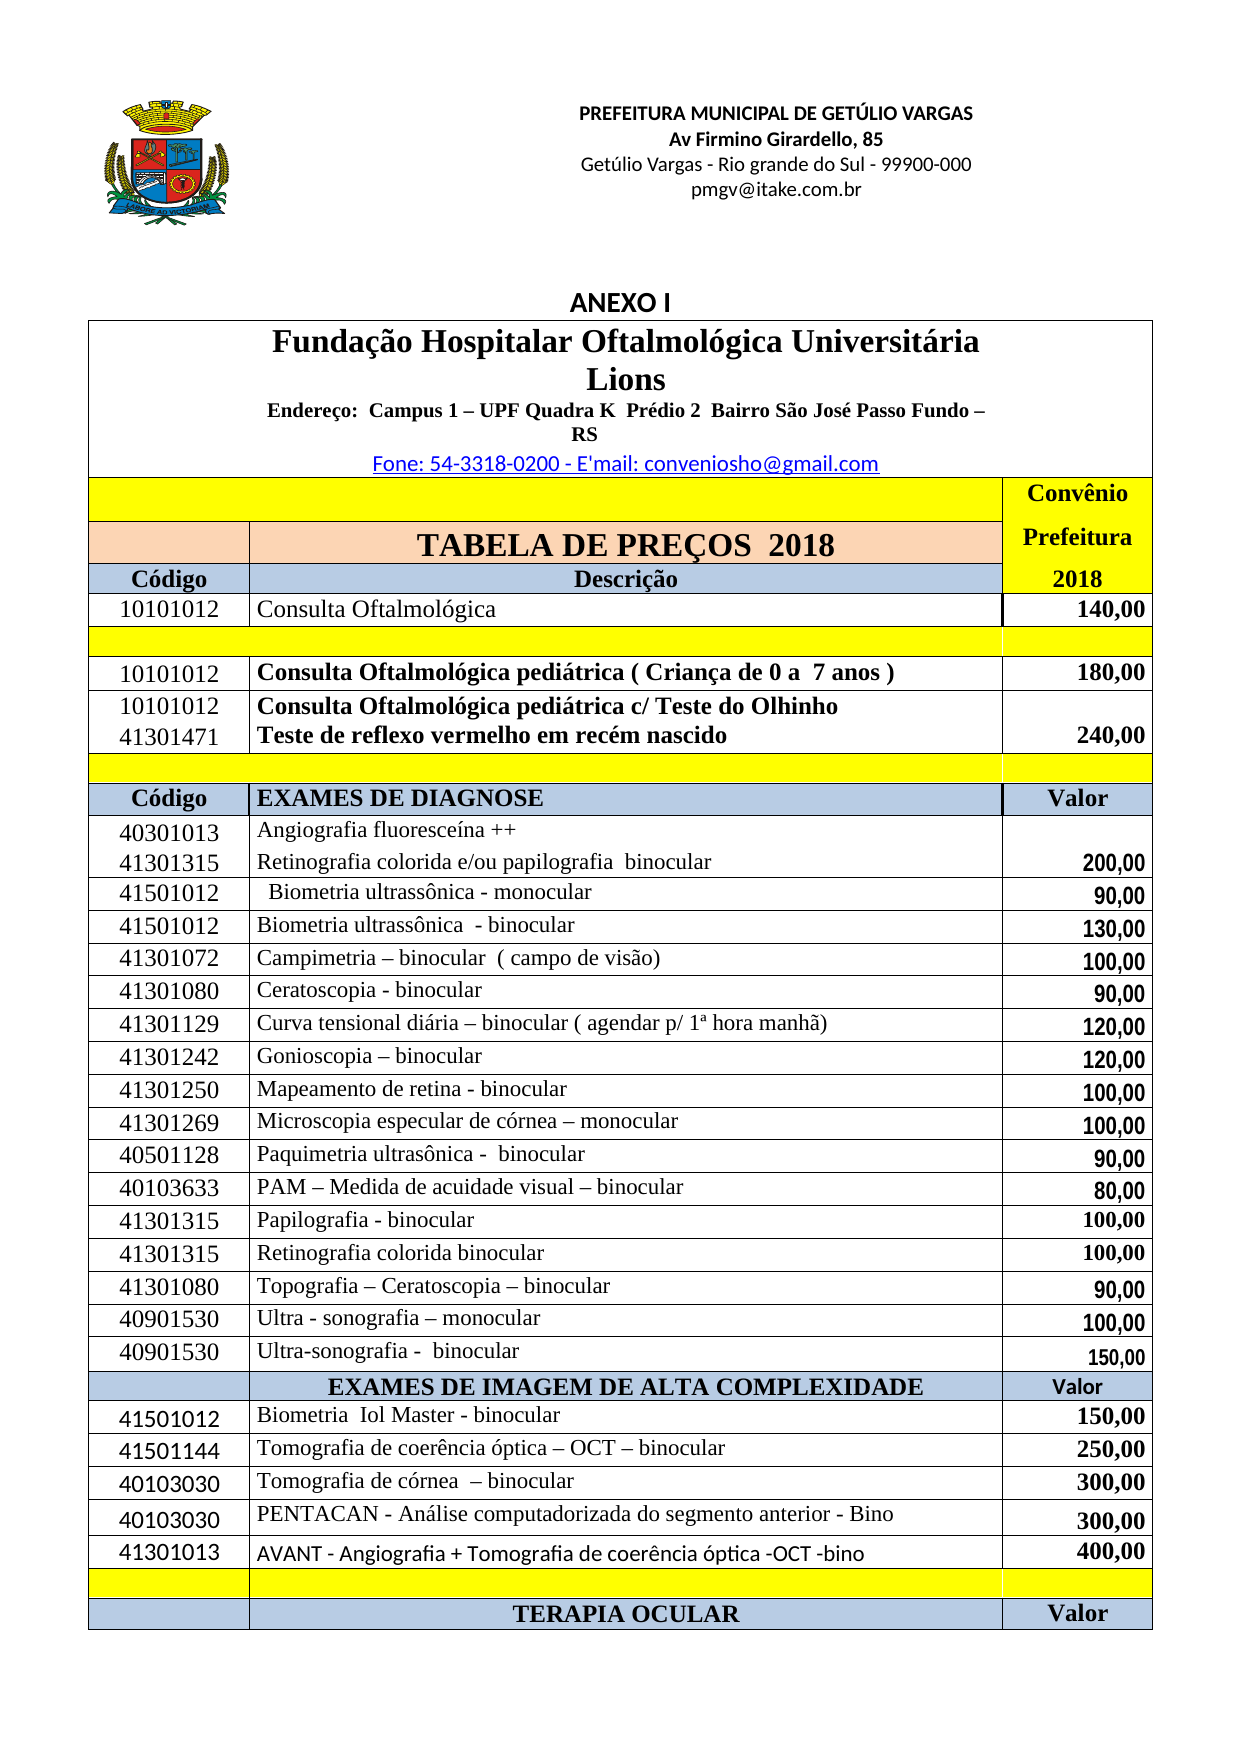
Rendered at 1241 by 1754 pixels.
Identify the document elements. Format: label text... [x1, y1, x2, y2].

table_cell [250, 1569, 1002, 1597]
table_cell 100,00 [1003, 1075, 1152, 1107]
table_cell Biometria Iol Master - binocular [250, 1401, 1002, 1433]
table_cell 200,00 [1003, 848, 1152, 877]
table_cell Descrição [250, 564, 1002, 593]
table_cell Ultra - sonografia – monocular [250, 1305, 1002, 1336]
table_cell 90,00 [1003, 1272, 1152, 1303]
table_cell 40501128 [89, 1140, 249, 1172]
table_cell [89, 522, 249, 563]
table_cell 180,00 [1003, 657, 1152, 690]
table_cell Tomografia de coerência óptica – OCT – binocular [250, 1434, 1002, 1466]
table_cell [89, 446, 249, 477]
table_cell 120,00 [1003, 1042, 1152, 1074]
table_cell Gonioscopia – binocular [250, 1042, 1002, 1074]
table_cell 100,00 [1003, 944, 1152, 975]
table_cell Curva tensional diária – binocular ( agendar p/ 1ª hora manhã) [250, 1009, 1002, 1041]
table_cell 90,00 [1003, 1140, 1152, 1172]
table_cell Ceratoscopia - binocular [250, 976, 1002, 1008]
table_cell [1003, 691, 1152, 720]
table_cell 40901530 [89, 1305, 249, 1336]
table_cell 40103030 [89, 1467, 249, 1499]
table_cell [1003, 1569, 1152, 1597]
table_cell TERAPIA OCULAR [250, 1599, 1002, 1629]
table_cell 10101012 [89, 691, 249, 720]
table_cell Código [89, 784, 248, 815]
table_cell 41301129 [89, 1009, 249, 1041]
table_cell Biometria ultrassônica - binocular [250, 911, 1002, 942]
table_cell 41301315 [89, 848, 249, 877]
table_cell 2018 [1003, 563, 1152, 593]
table_cell [1003, 816, 1152, 848]
table_cell 41301013 [89, 1536, 249, 1568]
table_cell 41301269 [89, 1108, 249, 1139]
table_cell [249, 754, 1002, 782]
table_cell 300,00 [1003, 1500, 1152, 1535]
table_cell [1003, 754, 1152, 782]
table_cell 40103030 [89, 1500, 249, 1535]
table_cell [1003, 627, 1152, 656]
table_header [89, 321, 249, 398]
table_cell 41301315 [89, 1239, 249, 1271]
table_cell [249, 478, 1002, 521]
table_cell 10101012 [89, 657, 249, 690]
table_cell Teste de reflexo vermelho em recém nascido [250, 720, 1002, 753]
table_cell Mapeamento de retina - binocular [250, 1075, 1002, 1107]
table_cell [89, 627, 249, 656]
table_cell [89, 398, 249, 446]
table_cell EXAMES DE DIAGNOSE [250, 784, 1001, 815]
table_cell Fone: 54-3318-0200 - E'mail: conveniosho@gmail.com [249, 446, 1002, 477]
table_cell [89, 1599, 249, 1629]
table_cell EXAMES DE IMAGEM DE ALTA COMPLEXIDADE [250, 1372, 1002, 1400]
table_cell Papilografia - binocular [250, 1206, 1002, 1238]
table_cell 400,00 [1003, 1536, 1152, 1568]
table_cell 250,00 [1003, 1434, 1152, 1466]
table_cell Biometria ultrassônica - monocular [250, 878, 1002, 910]
table_cell 40103633 [89, 1173, 249, 1205]
table_cell 41501012 [89, 911, 249, 942]
table_cell [89, 478, 249, 521]
table_cell Angiografia fluoresceína ++ [250, 816, 1002, 848]
table_cell 40901530 [89, 1337, 249, 1371]
table_cell Valor [1004, 784, 1152, 815]
table_cell 100,00 [1003, 1239, 1152, 1271]
table_cell 41301080 [89, 1272, 249, 1303]
table_cell Prefeitura [1003, 521, 1152, 563]
table_cell 150,00 [1003, 1401, 1152, 1433]
table_cell 100,00 [1003, 1305, 1152, 1336]
table_cell [1003, 446, 1152, 477]
table_cell Topografia – Ceratoscopia – binocular [250, 1272, 1002, 1303]
table_cell Endereço: Campus 1 – UPF Quadra K Prédio 2 Bairro São José Passo Fundo – RS [249, 398, 1002, 446]
table_cell [89, 1372, 249, 1400]
table_cell 41301315 [89, 1206, 249, 1238]
table_header Fundação Hospitalar Oftalmológica Universitária Lions [249, 321, 1002, 398]
table_cell 80,00 [1003, 1173, 1152, 1205]
table_cell 41301250 [89, 1075, 249, 1107]
table_cell AVANT - Angiografia + Tomografia de coerência óptica -OCT -bino [250, 1536, 1002, 1568]
table_cell 90,00 [1003, 878, 1152, 910]
table_cell 41301072 [89, 944, 249, 975]
table_cell 41301471 [89, 720, 249, 753]
table_cell 120,00 [1003, 1009, 1152, 1041]
table_cell 130,00 [1003, 911, 1152, 942]
table_cell 240,00 [1003, 720, 1152, 753]
table_cell PENTACAN - Análise computadorizada do segmento anterior - Bino [250, 1500, 1002, 1535]
table_cell Retinografia colorida binocular [250, 1239, 1002, 1271]
table_cell 41301242 [89, 1042, 249, 1074]
table_cell Consulta Oftalmológica pediátrica c/ Teste do Olhinho [250, 691, 1002, 720]
table_cell 41501012 [89, 878, 249, 910]
table_cell Campimetria – binocular ( campo de visão) [250, 944, 1002, 975]
table_cell 90,00 [1003, 976, 1152, 1008]
table_cell Convênio [1003, 478, 1152, 521]
table_cell 140,00 [1004, 594, 1152, 626]
table_cell Tomografia de córnea – binocular [250, 1467, 1002, 1499]
text ANEXO I [118, 284, 1122, 320]
table_cell 10101012 [89, 594, 249, 626]
table_cell 41301080 [89, 976, 249, 1008]
table_cell 40301013 [89, 816, 249, 848]
table_cell Valor [1003, 1372, 1152, 1400]
table_cell Código [89, 564, 249, 593]
table_cell [249, 627, 1002, 656]
table_cell TABELA DE PREÇOS 2018 [250, 522, 1002, 563]
table_cell [1003, 398, 1152, 446]
table_cell 100,00 [1003, 1206, 1152, 1238]
table_cell Valor [1003, 1599, 1152, 1629]
table_cell 41501144 [89, 1434, 249, 1466]
table_cell PAM – Medida de acuidade visual – binocular [250, 1173, 1002, 1205]
table_cell 100,00 [1003, 1108, 1152, 1139]
table_cell Microscopia especular de córnea – monocular [250, 1108, 1002, 1139]
table_cell [89, 1569, 249, 1597]
table_cell 300,00 [1003, 1467, 1152, 1499]
table_cell Paquimetria ultrasônica - binocular [250, 1140, 1002, 1172]
table_cell Retinografia colorida e/ou papilografia binocular [250, 848, 1002, 877]
table_cell [89, 754, 249, 782]
table_cell Consulta Oftalmológica pediátrica ( Criança de 0 a 7 anos ) [250, 657, 1002, 690]
table_header [1003, 321, 1152, 398]
table_cell Consulta Oftalmológica [250, 594, 1001, 626]
table_cell Ultra-sonografia - binocular [250, 1337, 1002, 1371]
table_cell 150,00 [1003, 1337, 1152, 1371]
table_cell 41501012 [89, 1401, 249, 1433]
